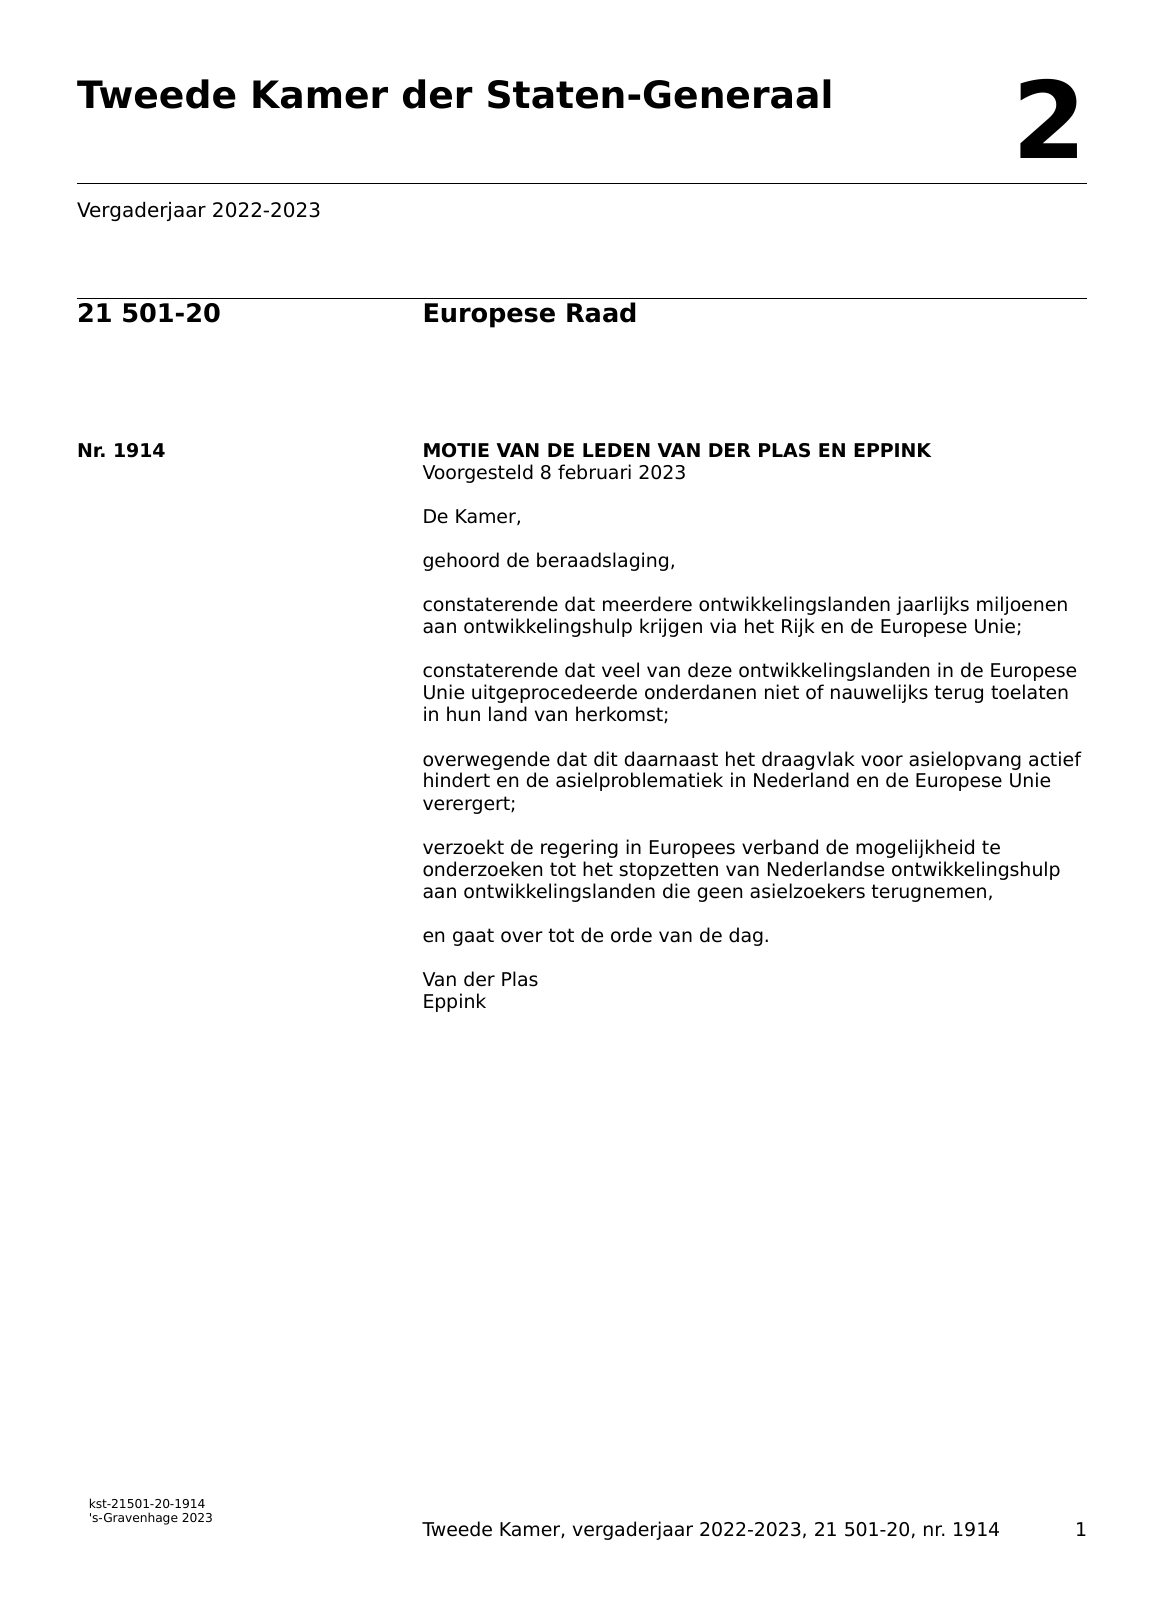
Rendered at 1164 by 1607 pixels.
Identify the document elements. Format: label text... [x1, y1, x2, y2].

text Eppink [422, 991, 1087, 1013]
text Van der Plas [422, 969, 1087, 991]
text en gaat over tot de orde van de dag. [422, 925, 1087, 947]
table_cell Vergaderjaar 2022-2023 [77, 184, 1087, 298]
text 's-Gravenhage 2023 [88, 1511, 323, 1525]
table_header 2 [886, 59, 1087, 183]
text Voorgesteld 8 februari 2023 [422, 462, 1087, 484]
text gehoord de beraadslaging, [422, 550, 1087, 572]
text overwegende dat dit daarnaast het draagvlak voor asielopvang actief hindert en de asielproblematiek in Nederland en de Europese Unie verergert; [422, 748, 1087, 814]
text constaterende dat veel van deze ontwikkelingslanden in de Europese Unie uitgeprocedeerde onderdanen niet of nauwelijks terug toelaten in hun land van herkomst; [422, 660, 1087, 726]
text verzoekt de regering in Europees verband de mogelijkheid te onderzoeken tot het stopzetten van Nederlandse ontwikkelingshulp aan ontwikkelingslanden die geen asielzoekers terugnemen, [422, 837, 1087, 902]
subtitle 21 501-20 Europese Raad [77, 299, 1087, 329]
text De Kamer, [422, 506, 1087, 528]
table_header Tweede Kamer der Staten-Generaal [77, 59, 886, 183]
text kst-21501-20-1914 [88, 1497, 323, 1511]
text constaterende dat meerdere ontwikkelingslanden jaarlijks miljoenen aan ontwikkelingshulp krijgen via het Rijk en de Europese Unie; [422, 594, 1087, 638]
subtitle Nr. 1914 MOTIE VAN DE LEDEN VAN DER PLAS EN EPPINK [77, 440, 1087, 462]
